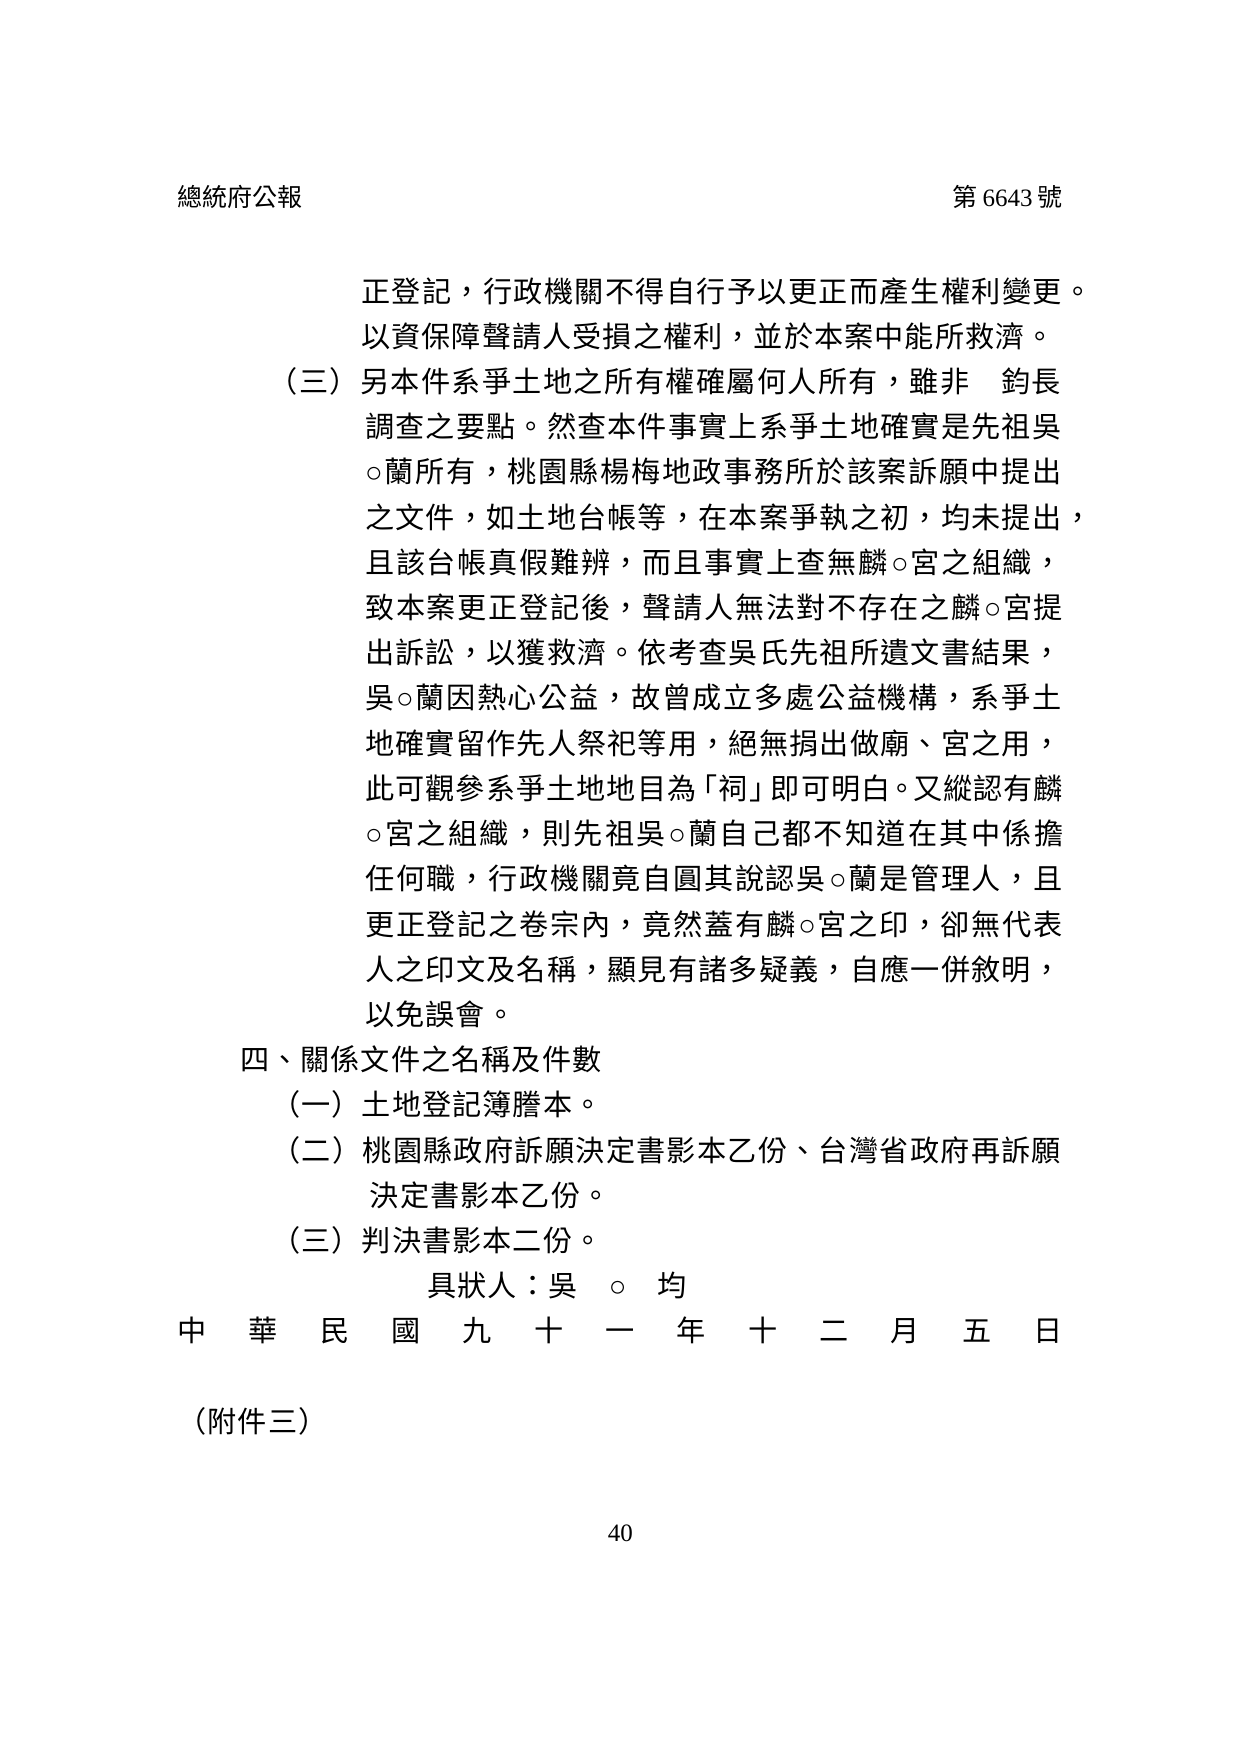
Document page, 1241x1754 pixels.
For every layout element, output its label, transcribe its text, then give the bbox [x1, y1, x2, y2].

text （一）土地登記簿謄本。 [177, 1079, 1063, 1125]
text （二）桃園縣政府訴願決定書影本乙份、台灣省政府再訴願決定書影本乙份。 [271, 1125, 1063, 1215]
text 具狀人：吳 ○ 均 [177, 1260, 1063, 1306]
text 按本件最高行政法院所適用之土地登記規則第一百二十二條，其法文乃規定「登記人員或利害關係人於登記完畢後，發現登記錯誤或遺漏時，應申請更正登記。登記機關於報經上級地政機關查明核准後更正之。前項登記之錯誤或遺漏，如純屬登記人員記載時之疏忽，並有原始登記原因證明文件可稽者，上級地政機關得授權登記機關逕行更正之。前項授權登記機關逕行更正之範圍，由其上級地政機關定之。」雖該法文係授權（或說是賦與）地政登記機關得因有明顯錯誤之情形而予以自行更正，惟若該更正登記已將原登記權利人之所有權已因公示、公信原則登記後，未經司法機關之判決、義務人之同意，即可自行變異該所有權予第三人，自屬侵害人民財產權，而人民財產權亦終將因此而不得有所保障，亦且損及土地權利登記之公示、公信原則。且該行政權乃已明顯侵害司法權（即認定真正所有權）。況且依實務上歷來之見解，該更正登記乃不得違反同一性，此同一性係指所有權人未變異之情形，故而本件聲請人因繼承而取得之土地，竟在未經告知聲請人情況，即由行政機關自主變為案外人麟○宮所有，乃明顯不合憲法第十五條之規定，也應非土地登記規則第一百二十二條之意旨。則自應由 鈞長依大法官會議釋憲方式宣告：一、土地登記規則第一百二十二條有關更正登記之適用，如已達使該所有權人有所變動或消滅原所有權人之所有權，即屬違反憲法第十五條有關人民財產權應予保障之規定。二、最高行政法院九十年度判字第六八六號判決書所稱「登記簿將管理人登載為所有權人……其更正後權利主體為麟○宮，與原登記之各項証明文件相符，並無違反原登記之同一性」乃已逾越土地登記規則第一百二十二條之法文解釋，並有違背憲法第十五條人民之財產權應予保障之本旨。綜上所述，尚祈 鈞長於釋憲中明確表明土地登記之公示、公信力。縱然因登記人員登載錯誤，惟經登記後，即應由司法權予以認定，或另訂詳盡之程序（如應得義務人之同意）才可予以更正登記，行政機關不得自行予以更正而產生權利變更。以資保障聲請人受損之權利，並於本案中能所救濟。 [361, 266, 1063, 356]
text （三）判決書影本二份。 [177, 1215, 1063, 1260]
text 四、關係文件之名稱及件數 [177, 1034, 1063, 1079]
text （附件三） [177, 1396, 1063, 1441]
text 中華民國九十一年十二月五日 [177, 1306, 1063, 1351]
text （三）另本件系爭土地之所有權確屬何人所有，雖非 鈞長調查之要點。然查本件事實上系爭土地確實是先祖吳○蘭所有，桃園縣楊梅地政事務所於該案訴願中提出之文件，如土地台帳等，在本案爭執之初，均未提出，且該台帳真假難辨，而且事實上查無麟○宮之組織，致本案更正登記後，聲請人無法對不存在之麟○宮提出訴訟，以獲救濟。依考查吳氏先祖所遺文書結果，吳○蘭因熱心公益，故曾成立多處公益機構，系爭土地確實留作先人祭祀等用，絕無捐出做廟、宮之用，此可觀參系爭土地地目為「祠」即可明白。又縱認有麟○宮之組織，則先祖吳○蘭自己都不知道在其中係擔任何職，行政機關竟自圓其說認吳○蘭是管理人，且更正登記之卷宗內，竟然蓋有麟○宮之印，卻無代表人之印文及名稱，顯見有諸多疑義，自應一併敘明，以免誤會。 [268, 356, 1063, 1034]
